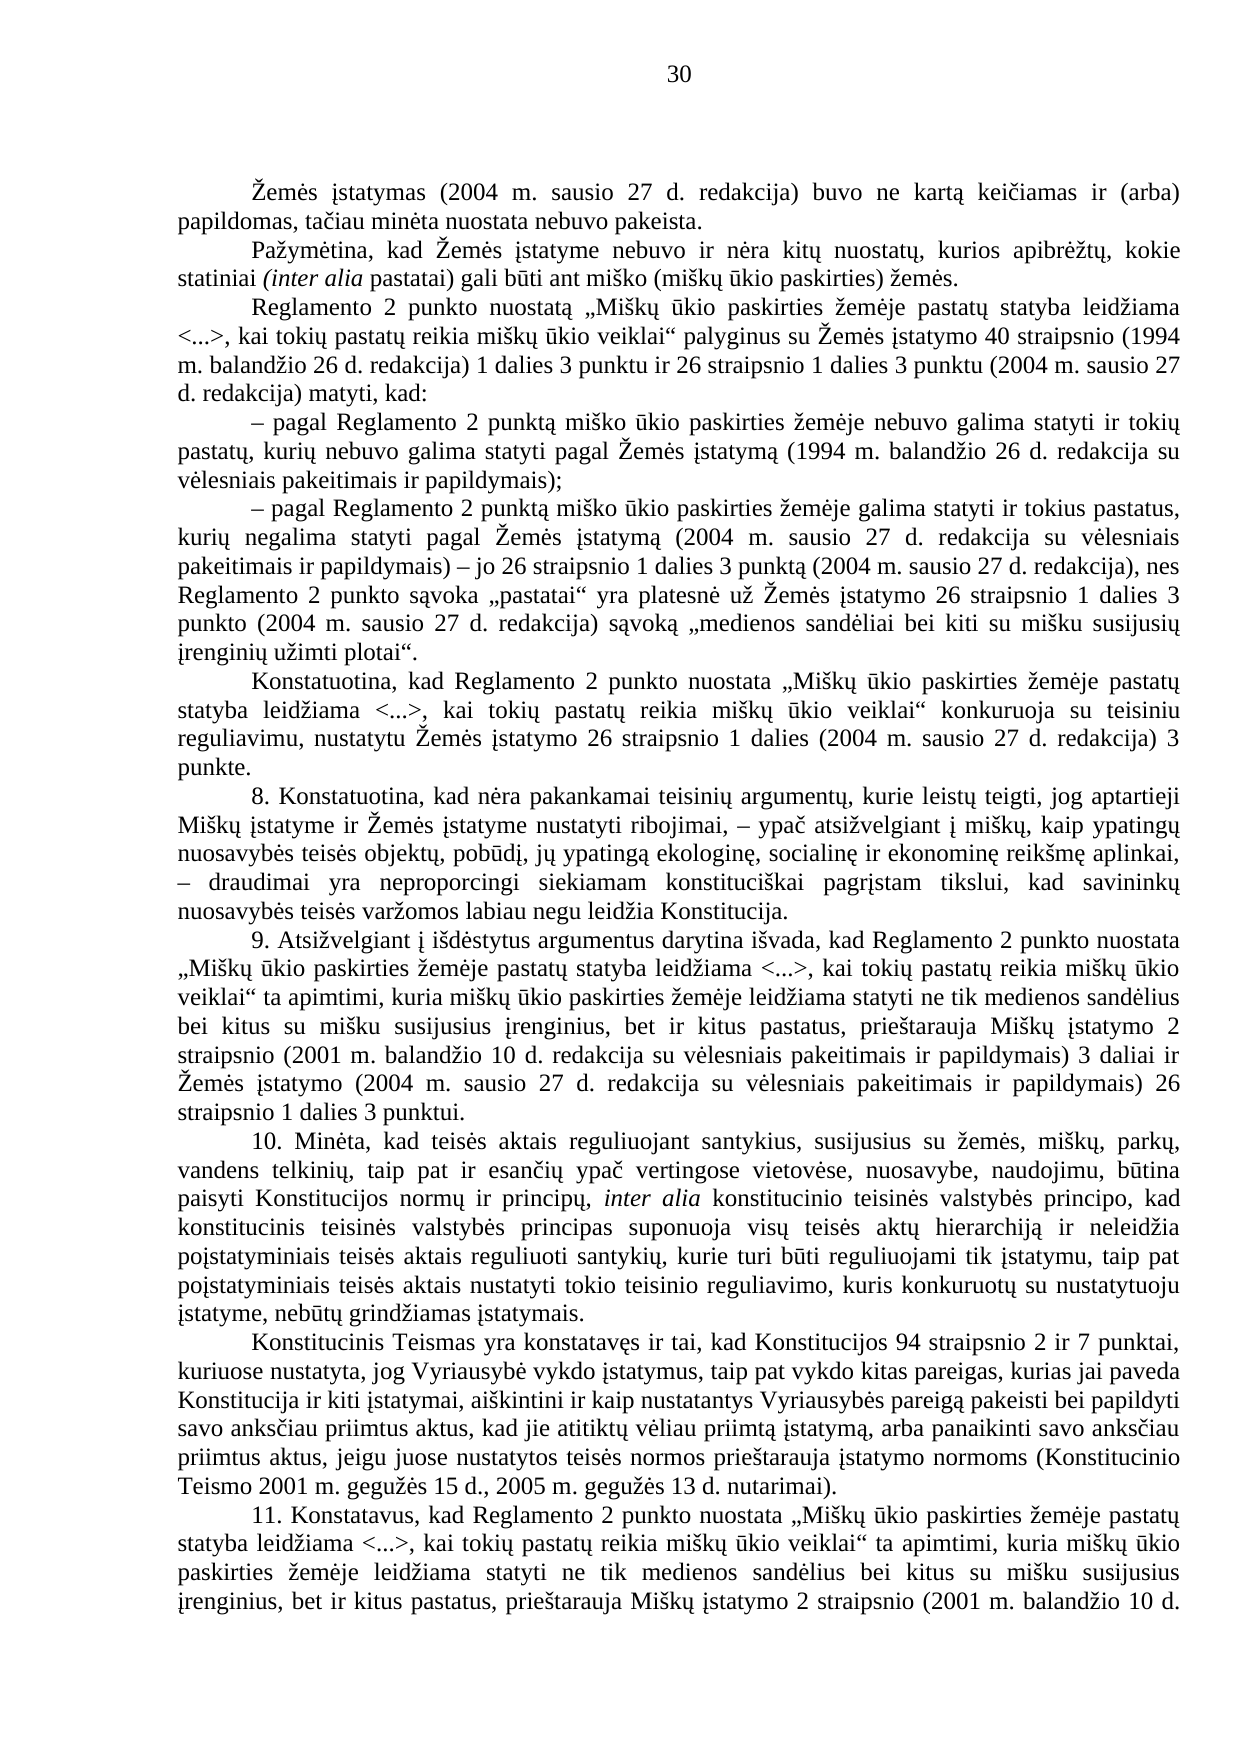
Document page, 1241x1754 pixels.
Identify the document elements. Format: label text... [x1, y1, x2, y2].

text Reglamento 2 punkto nuostatą „Miškų ūkio paskirties žemėje pastatų statyba leidžiama <...>, kai tokių pastatų reikia miškų ūkio veiklai“ palyginus su Žemės įstatymo 40 straipsnio (1994 m. balandžio 26 d. redakcija) 1 dalies 3 punktu ir 26 straipsnio 1 dalies 3 punktu (2004 m. sausio 27 d. redakcija) matyti, kad: [177, 292, 1181, 407]
text 11. Konstatavus, kad Reglamento 2 punkto nuostata „Miškų ūkio paskirties žemėje pastatų statyba leidžiama <...>, kai tokių pastatų reikia miškų ūkio veiklai“ ta apimtimi, kuria miškų ūkio paskirties žemėje leidžiama statyti ne tik medienos sandėlius bei kitus su mišku susijusius įrenginius, bet ir kitus pastatus, prieštarauja Miškų įstatymo 2 straipsnio (2001 m. balandžio 10 d. [177, 1500, 1181, 1615]
text 10. Minėta, kad teisės aktais reguliuojant santykius, susijusius su žemės, miškų, parkų, vandens telkinių, taip pat ir esančių ypač vertingose vietovėse, nuosavybe, naudojimu, būtina paisyti Konstitucijos normų ir principų, inter alia konstitucinio teisinės valstybės principo, kad konstitucinis teisinės valstybės principas suponuoja visų teisės aktų hierarchiją ir neleidžia poįstatyminiais teisės aktais reguliuoti santykių, kurie turi būti reguliuojami tik įstatymu, taip pat poįstatyminiais teisės aktais nustatyti tokio teisinio reguliavimo, kuris konkuruotų su nustatytuoju įstatyme, nebūtų grindžiamas įstatymais. [177, 1126, 1181, 1327]
text 9. Atsižvelgiant į išdėstytus argumentus darytina išvada, kad Reglamento 2 punkto nuostata „Miškų ūkio paskirties žemėje pastatų statyba leidžiama <...>, kai tokių pastatų reikia miškų ūkio veiklai“ ta apimtimi, kuria miškų ūkio paskirties žemėje leidžiama statyti ne tik medienos sandėlius bei kitus su mišku susijusius įrenginius, bet ir kitus pastatus, prieštarauja Miškų įstatymo 2 straipsnio (2001 m. balandžio 10 d. redakcija su vėlesniais pakeitimais ir papildymais) 3 daliai ir Žemės įstatymo (2004 m. sausio 27 d. redakcija su vėlesniais pakeitimais ir papildymais) 26 straipsnio 1 dalies 3 punktui. [177, 925, 1181, 1126]
text – pagal Reglamento 2 punktą miško ūkio paskirties žemėje galima statyti ir tokius pastatus, kurių negalima statyti pagal Žemės įstatymą (2004 m. sausio 27 d. redakcija su vėlesniais pakeitimais ir papildymais) – jo 26 straipsnio 1 dalies 3 punktą (2004 m. sausio 27 d. redakcija), nes Reglamento 2 punkto sąvoka „pastatai“ yra platesnė už Žemės įstatymo 26 straipsnio 1 dalies 3 punkto (2004 m. sausio 27 d. redakcija) sąvoką „medienos sandėliai bei kiti su mišku susijusių įrenginių užimti plotai“. [177, 493, 1181, 666]
text 8. Konstatuotina, kad nėra pakankamai teisinių argumentų, kurie leistų teigti, jog aptartieji Miškų įstatyme ir Žemės įstatyme nustatyti ribojimai, – ypač atsižvelgiant į miškų, kaip ypatingų nuosavybės teisės objektų, pobūdį, jų ypatingą ekologinę, socialinę ir ekonominę reikšmę aplinkai, – draudimai yra neproporcingi siekiamam konstituciškai pagrįstam tikslui, kad savininkų nuosavybės teisės varžomos labiau negu leidžia Konstitucija. [177, 781, 1181, 925]
text Pažymėtina, kad Žemės įstatyme nebuvo ir nėra kitų nuostatų, kurios apibrėžtų, kokie statiniai (inter alia pastatai) gali būti ant miško (miškų ūkio paskirties) žemės. [177, 235, 1181, 292]
text Konstitucinis Teismas yra konstatavęs ir tai, kad Konstitucijos 94 straipsnio 2 ir 7 punktai, kuriuose nustatyta, jog Vyriausybė vykdo įstatymus, taip pat vykdo kitas pareigas, kurias jai paveda Konstitucija ir kiti įstatymai, aiškintini ir kaip nustatantys Vyriausybės pareigą pakeisti bei papildyti savo anksčiau priimtus aktus, kad jie atitiktų vėliau priimtą įstatymą, arba panaikinti savo anksčiau priimtus aktus, jeigu juose nustatytos teisės normos prieštarauja įstatymo normoms (Konstitucinio Teismo 2001 m. gegužės 15 d., 2005 m. gegužės 13 d. nutarimai). [177, 1327, 1181, 1500]
text Konstatuotina, kad Reglamento 2 punkto nuostata „Miškų ūkio paskirties žemėje pastatų statyba leidžiama <...>, kai tokių pastatų reikia miškų ūkio veiklai“ konkuruoja su teisiniu reguliavimu, nustatytu Žemės įstatymo 26 straipsnio 1 dalies (2004 m. sausio 27 d. redakcija) 3 punkte. [177, 666, 1181, 781]
text – pagal Reglamento 2 punktą miško ūkio paskirties žemėje nebuvo galima statyti ir tokių pastatų, kurių nebuvo galima statyti pagal Žemės įstatymą (1994 m. balandžio 26 d. redakcija su vėlesniais pakeitimais ir papildymais); [177, 407, 1181, 493]
text Žemės įstatymas (2004 m. sausio 27 d. redakcija) buvo ne kartą keičiamas ir (arba) papildomas, tačiau minėta nuostata nebuvo pakeista. [177, 177, 1181, 235]
